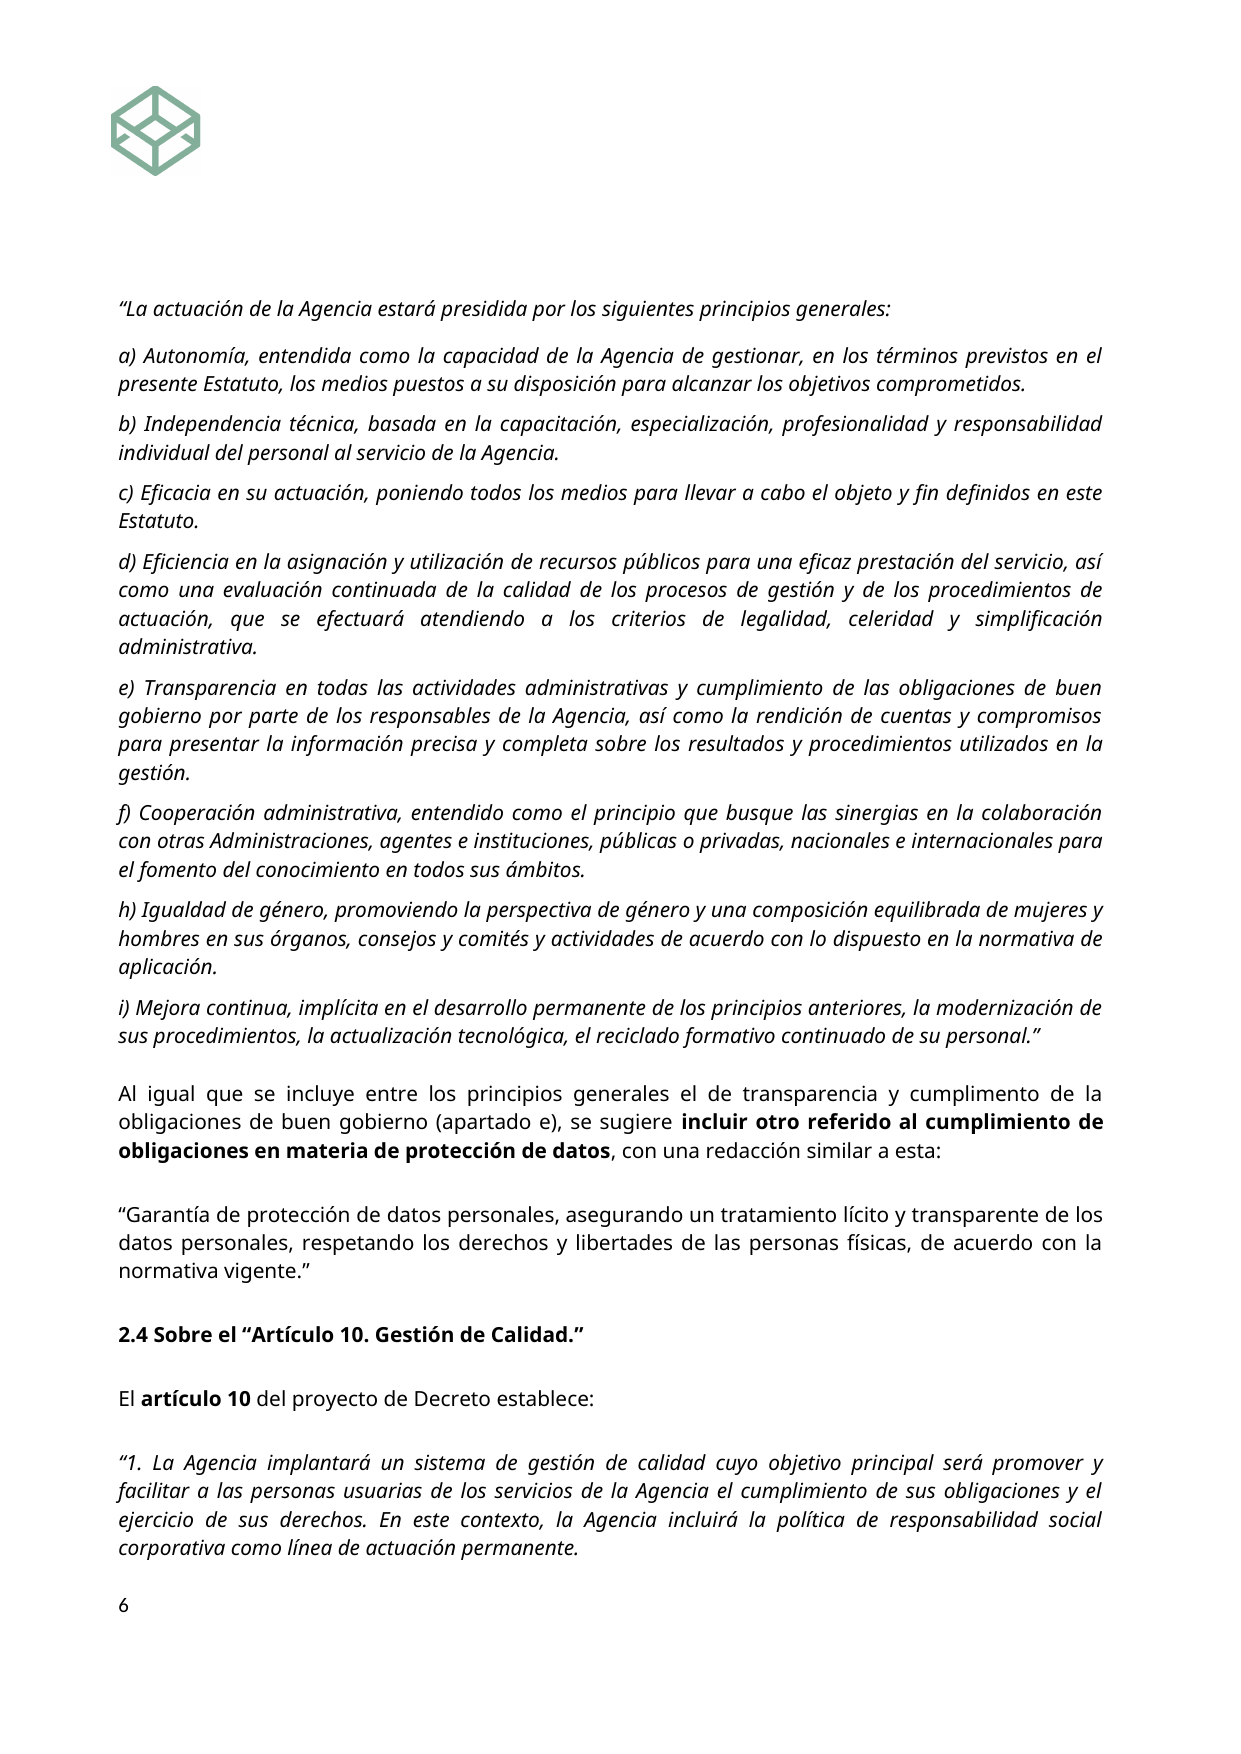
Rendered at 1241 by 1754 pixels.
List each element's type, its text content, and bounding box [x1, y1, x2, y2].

picture [111, 86, 201, 176]
list Al igual que se incluye entre los principios generales el de transparencia y cumplimento de la obligaciones de buen gobierno (apartado e), se sugiere incluir otro referido al cumplimiento de obligaciones en materia de protección de datos, con una redacción similar a esta: [118, 1079, 1104, 1164]
text “1. La Agencia implantará un sistema de gestión de calidad cuyo objetivo principal será promover y facilitar a las personas usuarias de los servicios de la Agencia el cumplimiento de sus obligaciones y el ejercicio de sus derechos. En este contexto, la Agencia incluirá la política de responsabilidad social corporativa como línea de actuación permanente. [118, 1448, 1104, 1562]
text i) Mejora continua, implícita en el desarrollo permanente de los principios anteriores, la modernización de sus procedimientos, la actualización tecnológica, el reciclado formativo continuado de su personal.” [118, 993, 1104, 1049]
text e) Transparencia en todas las actividades administrativas y cumplimiento de las obligaciones de buen gobierno por parte de los responsables de la Agencia, así como la rendición de cuentas y compromisos para presentar la información precisa y completa sobre los resultados y procedimientos utilizados en la gestión. [118, 673, 1104, 786]
text b) Independencia técnica, basada en la capacitación, especialización, profesionalidad y responsabilidad individual del personal al servicio de la Agencia. [118, 409, 1104, 466]
text f) Cooperación administrativa, entendido como el principio que busque las sinergias en la colaboración con otras Administraciones, agentes e instituciones, públicas o privadas, nacionales e internacionales para el fomento del conocimiento en todos sus ámbitos. [118, 798, 1104, 883]
text a) Autonomía, entendida como la capacidad de la Agencia de gestionar, en los términos previstos en el presente Estatuto, los medios puestos a su disposición para alcanzar los objetivos comprometidos. [118, 341, 1104, 398]
text “La actuación de la Agencia estará presidida por los siguientes principios generales: [118, 294, 1104, 323]
list El artículo 10 del proyecto de Decreto establece: [118, 1384, 1104, 1413]
text c) Eficacia en su actuación, poniendo todos los medios para llevar a cabo el objeto y fin definidos en este Estatuto. [118, 478, 1104, 535]
text d) Eficiencia en la asignación y utilización de recursos públicos para una eficaz prestación del servicio, así como una evaluación continuada de la calidad de los procesos de gestión y de los procedimientos de actuación, que se efectuará atendiendo a los criterios de legalidad, celeridad y simplificación administrativa. [118, 547, 1104, 661]
text 2.4 Sobre el “Artículo 10. Gestión de Calidad.” [118, 1321, 1104, 1349]
text h) Igualdad de género, promoviendo la perspectiva de género y una composición equilibrada de mujeres y hombres en sus órganos, consejos y comités y actividades de acuerdo con lo dispuesto en la normativa de aplicación. [118, 895, 1104, 981]
list “Garantía de protección de datos personales, asegurando un tratamiento lícito y transparente de los datos personales, respetando los derechos y libertades de las personas físicas, de acuerdo con la normativa vigente.” [118, 1200, 1104, 1285]
